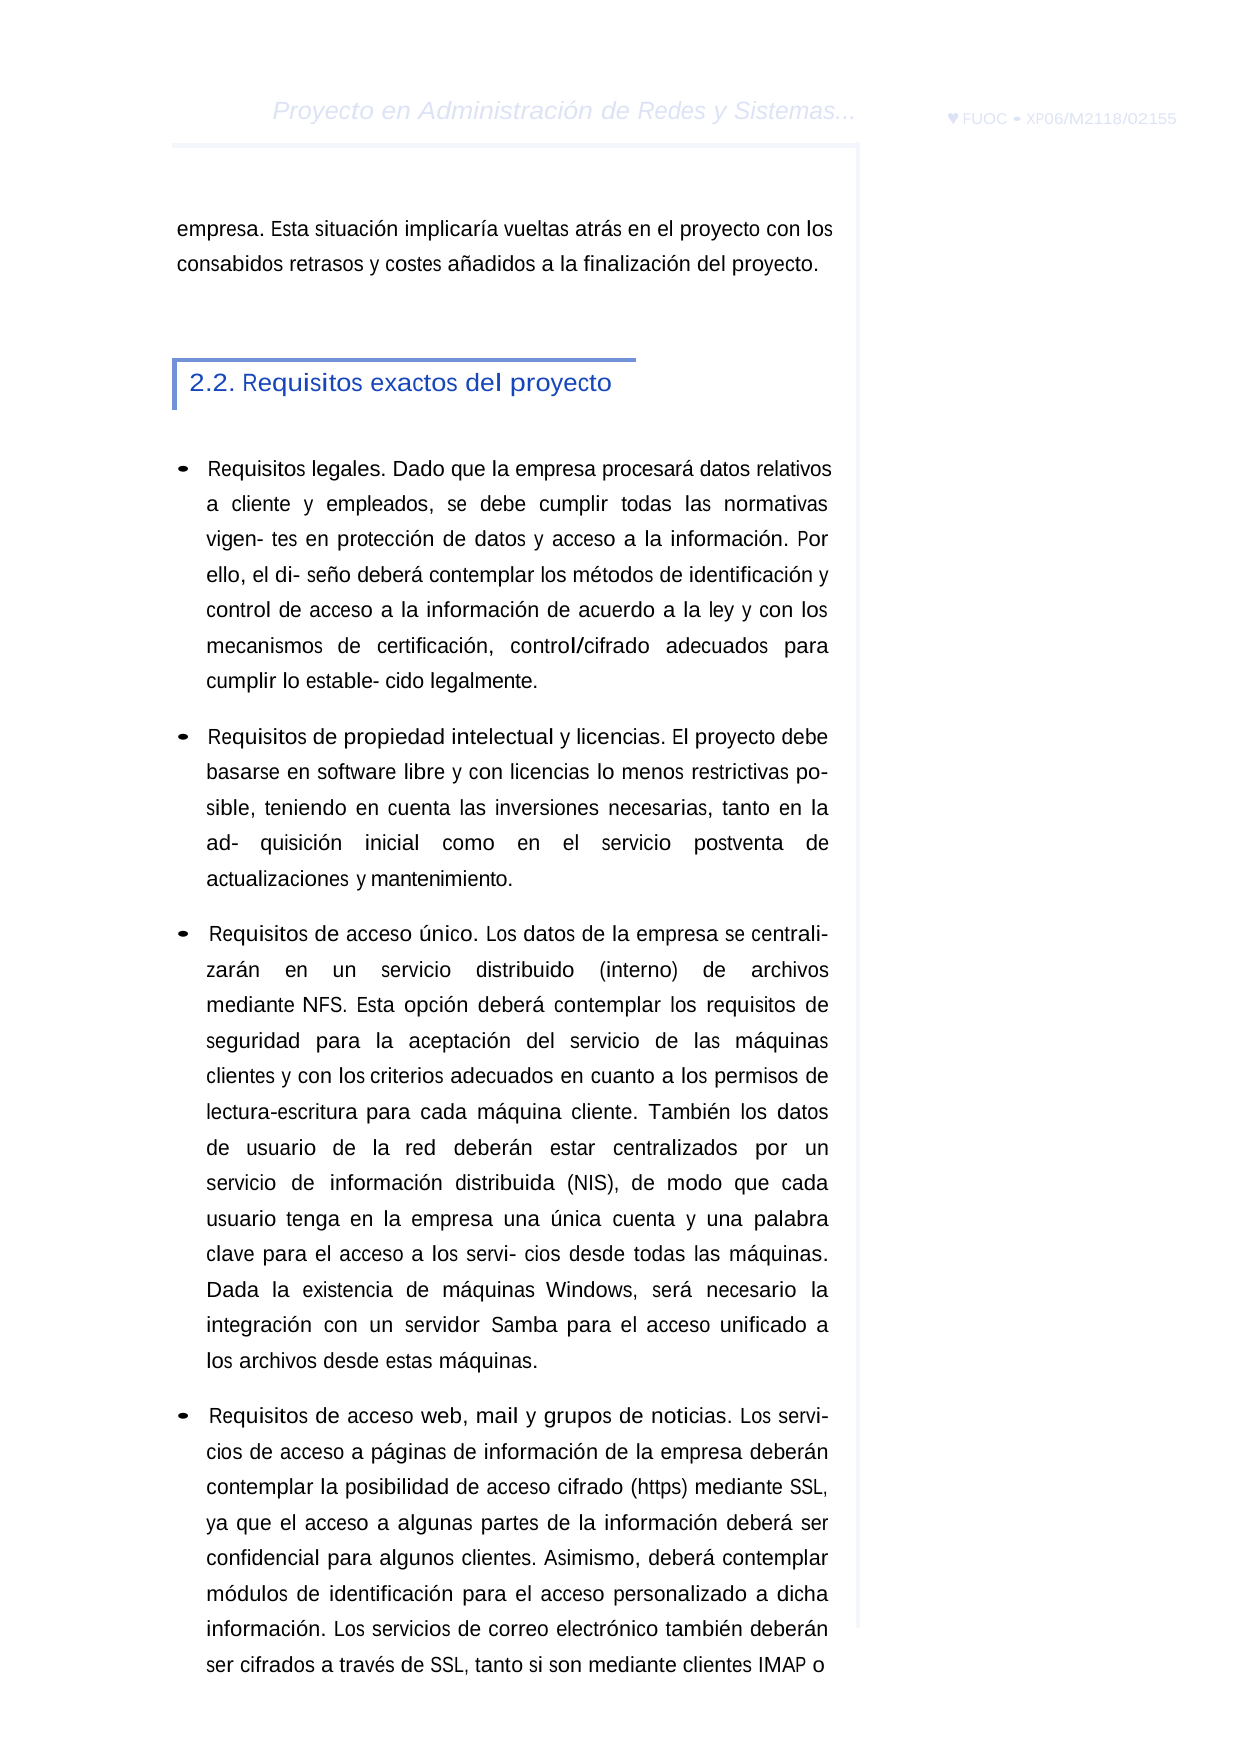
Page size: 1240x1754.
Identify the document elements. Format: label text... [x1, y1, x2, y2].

text empresa. Esta situación implicaría vueltas atrás en el proyecto con los [177, 220, 856, 241]
text • Requisitos de acceso único. Los datos de la empresa se centrali- zarán en un servicio distribuido (interno) de archivos mediante NFS. Esta opción deberá contemplar los requisitos de seguridad para la aceptación del servicio de las máquinas clientes y con los criterios adecuados en cuanto a los permisos de lectura-escritura para cada máquina cliente. También los datos de usuario de la red deberán estar centralizados por un servicio de información distribuida (NIS), de modo que cada usuario tenga en la empresa una única cuenta y una palabra clave para el acceso a los servi- cios desde todas las máquinas. Dada la existencia de máquinas Windows, será necesario la integración con un servidor Samba para el acceso unificado a los archivos desde estas máquinas. [177, 921, 828, 1373]
text [860, 372, 1192, 396]
text consabidos retrasos y costes añadidos a la finalización del proyecto. [177, 251, 856, 276]
text • Requisitos de propiedad intelectual y licencias. El proyecto debe basarse en software libre y con licencias lo menos restrictivas po- sible, teniendo en cuenta las inversiones necesarias, tanto en la ad- quisición inicial como en el servicio postventa de actualizaciones y mantenimiento. [177, 724, 829, 891]
text Proyecto en Administración de Redes y Sistemas... [272, 96, 877, 125]
text [860, 251, 1192, 276]
text • Requisitos legales. Dado que la empresa procesará datos relativos [177, 460, 856, 481]
text • Requisitos de acceso web, mail y grupos de noticias. Los servi- cios de acceso a páginas de información de la empresa deberán contemplar la posibilidad de acceso cifrado (https) mediante SSL, ya que el acceso a algunas partes de la información deberá ser confidencial para algunos clientes. Asimismo, deberá contemplar módulos de identificación para el acceso personalizado a dicha información. Los servicios de correo electrónico también deberán ser cifrados a través de SSL, tanto si son mediante clientes IMAP o [177, 1403, 828, 1677]
text a cliente y empleados, se debe cumplir todas las normativas vigen- tes en protección de datos y acceso a la información. Por ello, el di- seño deberá contemplar los métodos de identificación y control de acceso a la información de acuerdo a la ley y con los mecanismos de certificación, control/cifrado adecuados para cumplir lo estable- cido legalmente. [206, 491, 828, 693]
text  FUOC • XP06/M2118/02155 [947, 109, 1192, 128]
text [860, 220, 1192, 241]
text [860, 460, 1192, 481]
text 2.2. Requisitos exactos del proyecto [189, 372, 856, 396]
